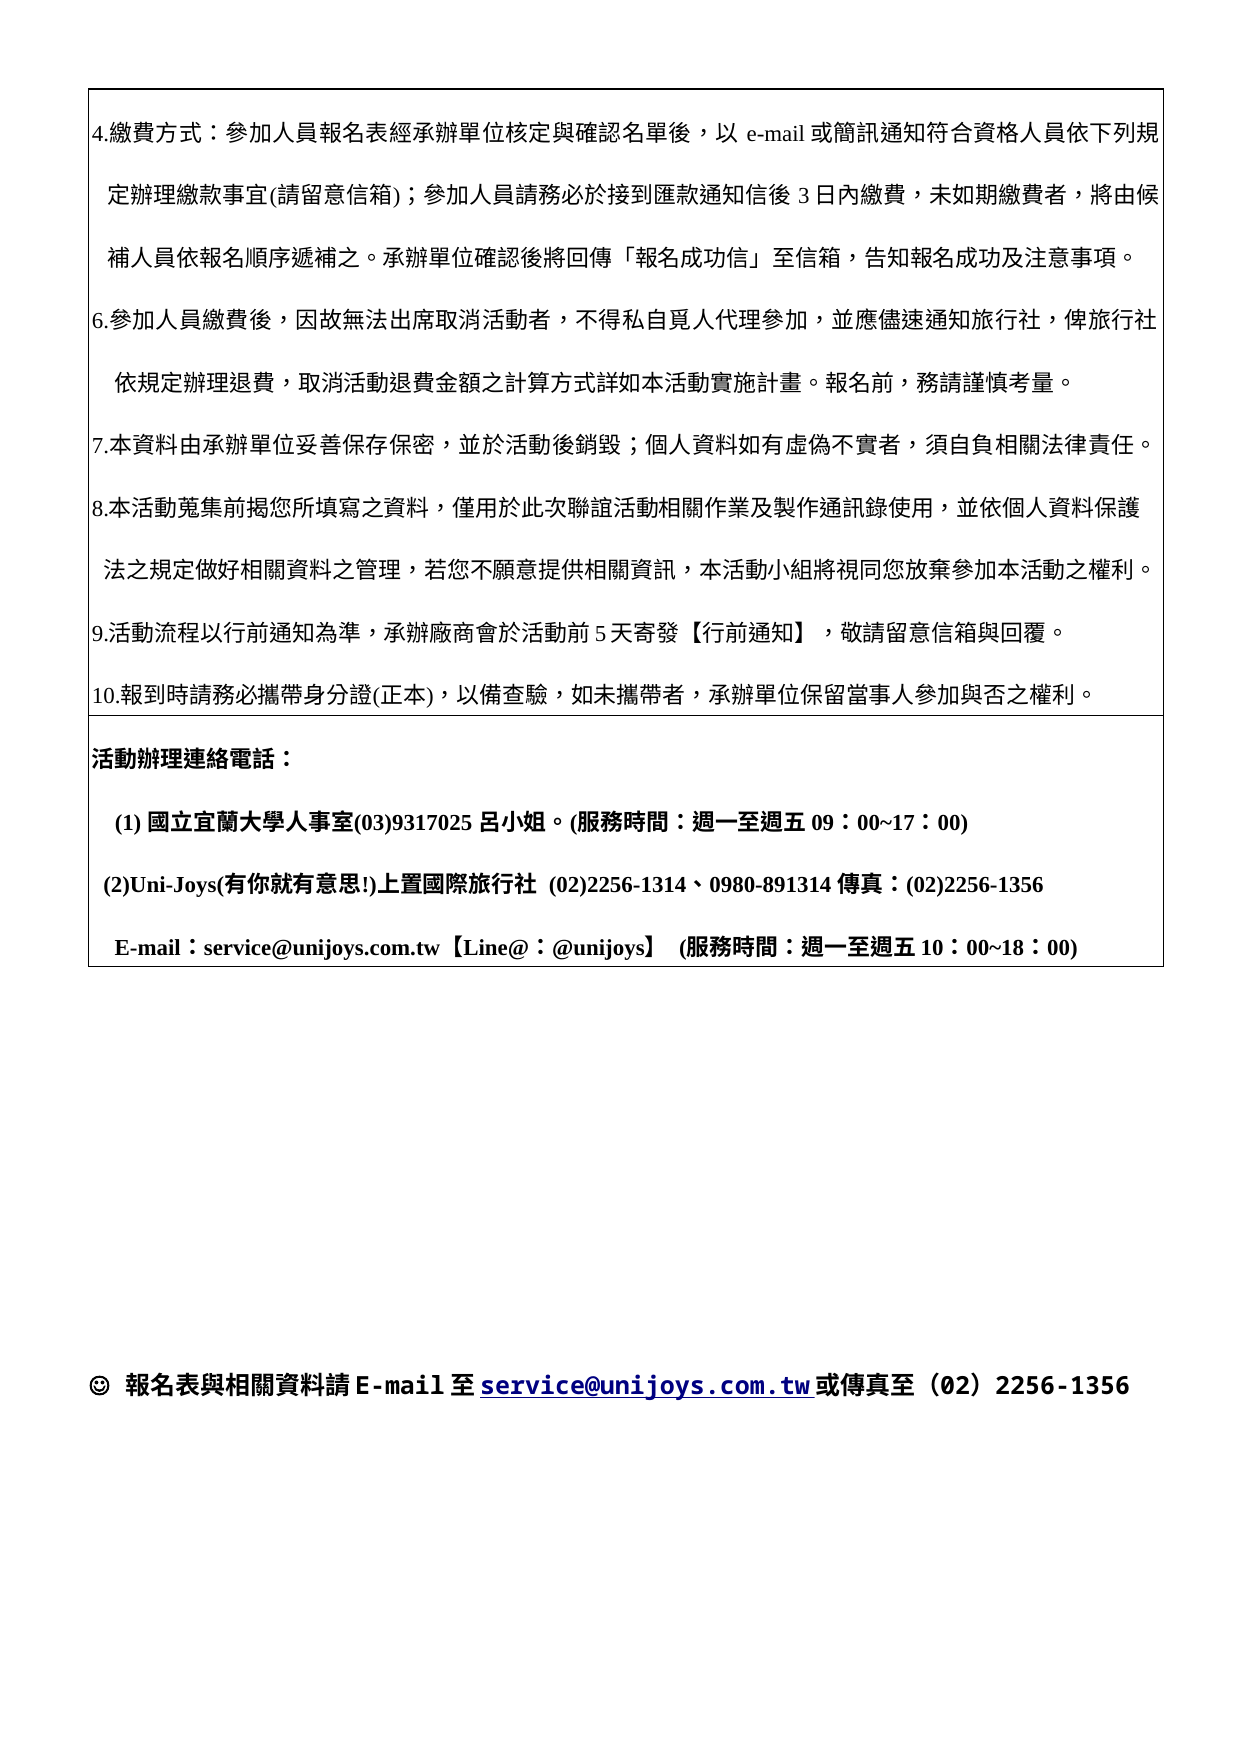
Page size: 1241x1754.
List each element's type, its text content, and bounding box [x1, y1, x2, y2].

text  報名表與相關資料請E-mail至service@unijoys.com.tw或傳真至（02）2256-1356 [89, 1342, 1152, 1404]
table_cell 活動辦理連絡電話： (1) 國立宜蘭大學人事室(03)9317025 呂小姐。(服務時間：週一至週五09：00~17：00) (2)Uni-Joys(有你就有意思!)上置國際旅行社 (02)2256-1314、0980-891314 傳真：(02)2256-1356 E-mail：service@unijoys.com.tw【Line@：@unijoys】 (服務時間：週一至週五10：00~18：00) [89, 716, 1163, 966]
table_cell 4.繳費方式：參加人員報名表經承辦單位核定與確認名單後，以e-mail或簡訊通知符合資格人員依下列規定辦理繳款事宜(請留意信箱)；參加人員請務必於接到匯款通知信後3日內繳費，未如期繳費者，將由候補人員依報名順序遞補之。承辦單位確認後將回傳「報名成功信」至信箱，告知報名成功及注意事項。 6.參加人員繳費後，因故無法出席取消活動者，不得私自覓人代理參加，並應儘速通知旅行社，俾旅行社依規定辦理退費，取消活動退費金額之計算方式詳如本活動實施計畫。報名前，務請謹慎考量。 7.本資料由承辦單位妥善保存保密，並於活動後銷毀；個人資料如有虛偽不實者，須自負相關法律責任。 8.本活動蒐集前揭您所填寫之資料，僅用於此次聯誼活動相關作業及製作通訊錄使用，並依個人資料保護 法之規定做好相關資料之管理，若您不願意提供相關資訊，本活動小組將視同您放棄參加本活動之權利。 9.活動流程以行前通知為準，承辦廠商會於活動前5天寄發【行前通知】，敬請留意信箱與回覆。 10.報到時請務必攜帶身分證(正本)，以備查驗，如未攜帶者，承辦單位保留當事人參加與否之權利。 [89, 90, 1163, 715]
